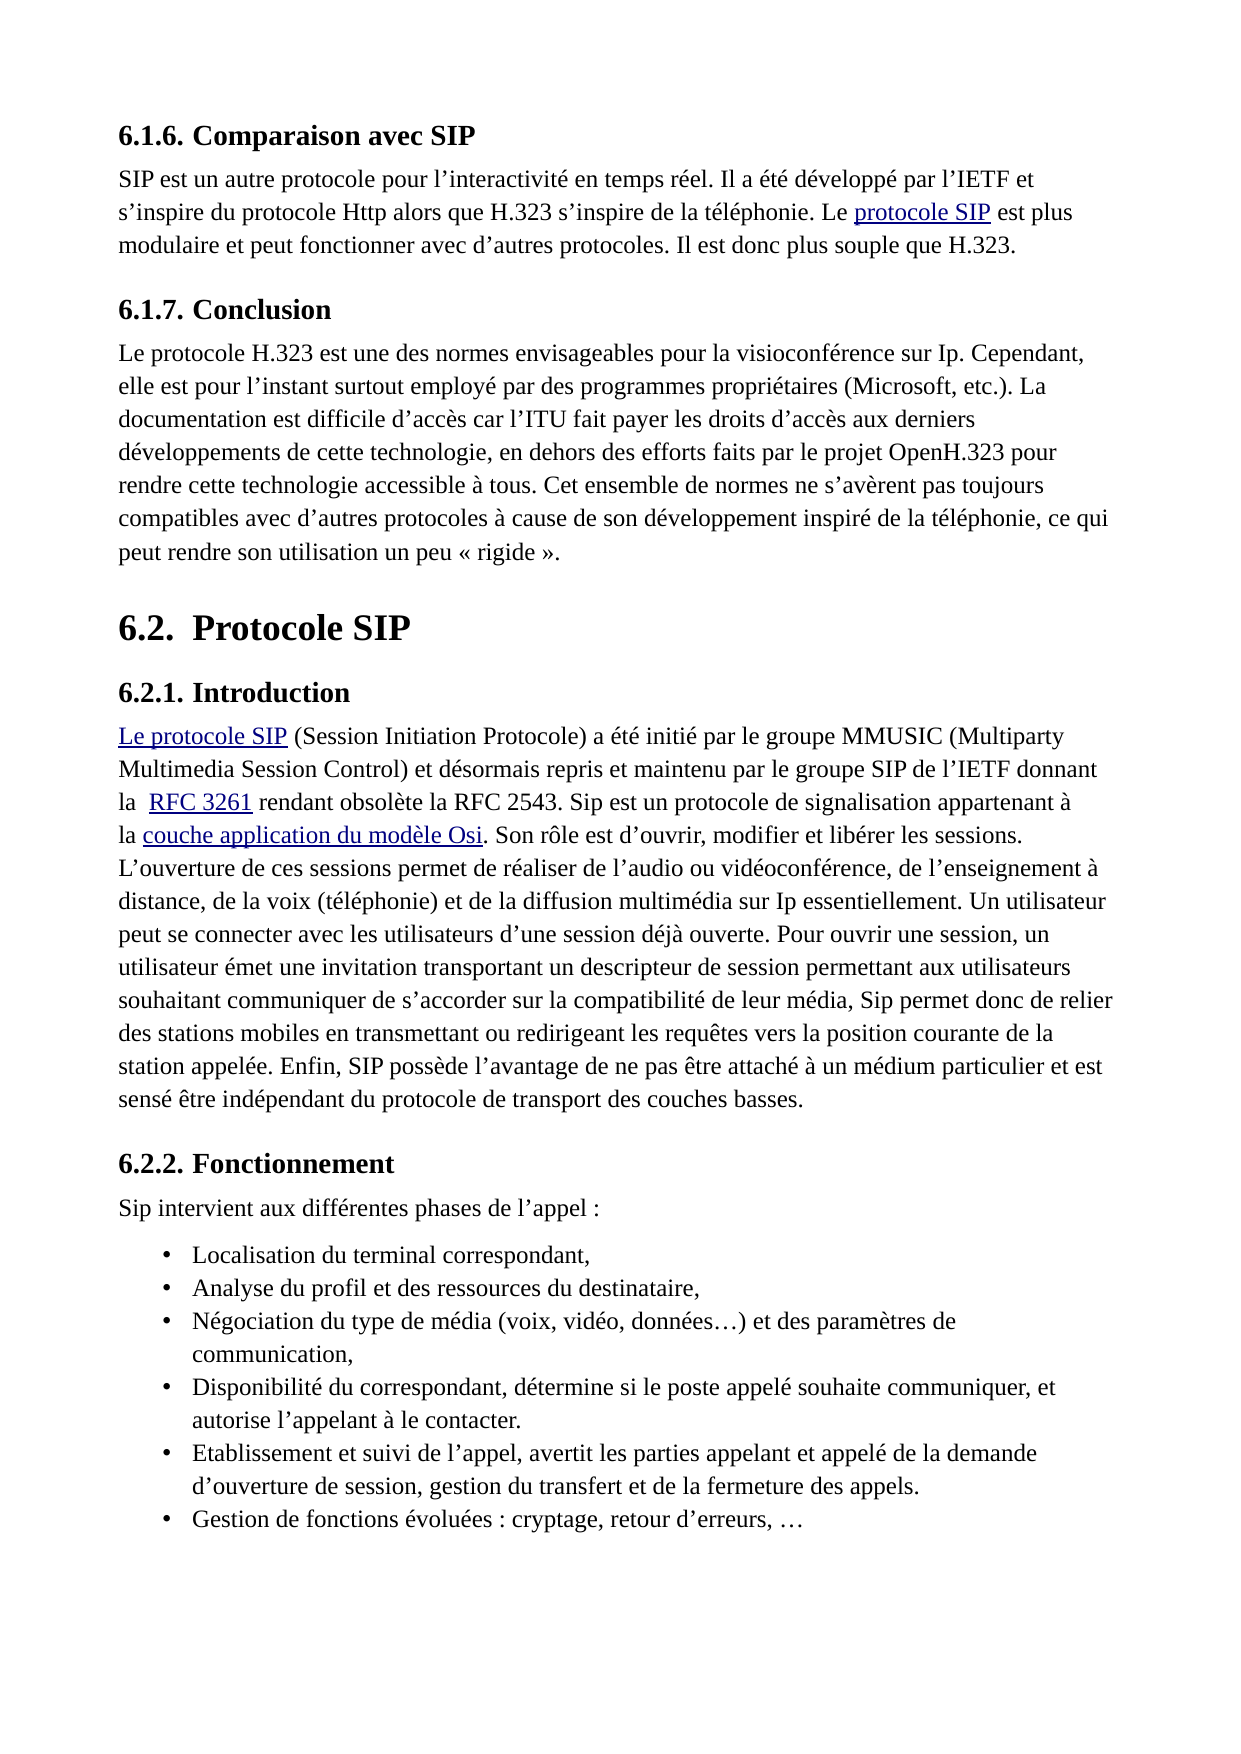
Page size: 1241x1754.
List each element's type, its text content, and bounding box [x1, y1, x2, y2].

text Le protocole SIP (Session Initiation Protocole) a été initié par le groupe MMUSIC (Multiparty Multimedia Session Control) et désormais repris et maintenu par le groupe SIP de l’IETF donnant la RFC 3261 rendant obsolète la RFC 2543. Sip est un protocole de signalisation appartenant à la couche application du modèle Osi. Son rôle est d’ouvrir, modifier et libérer les sessions. L’ouverture de ces sessions permet de réaliser de l’audio ou vidéoconférence, de l’enseignement à distance, de la voix (téléphonie) et de la diffusion multimédia sur Ip essentiellement. Un utilisateur peut se connecter avec les utilisateurs d’une session déjà ouverte. Pour ouvrir une session, un utilisateur émet une invitation transportant un descripteur de session permettant aux utilisateurs souhaitant communiquer de s’accorder sur la compatibilité de leur média, Sip permet donc de relier des stations mobiles en transmettant ou redirigeant les requêtes vers la position courante de la station appelée. Enfin, SIP possède l’avantage de ne pas être attaché à un médium particulier et est sensé être indépendant du protocole de transport des couches basses. [118, 721, 1122, 1113]
text Le protocole H.323 est une des normes envisageables pour la visioconférence sur Ip. Cependant, elle est pour l’instant surtout employé par des programmes propriétaires (Microsoft, etc.). La documentation est difficile d’accès car l’ITU fait payer les droits d’accès aux derniers développements de cette technologie, en dehors des efforts faits par le projet OpenH.323 pour rendre cette technologie accessible à tous. Cet ensemble de normes ne s’avèrent pas toujours compatibles avec d’autres protocoles à cause de son développement inspiré de la téléphonie, ce qui peut rendre son utilisation un peu « rigide ». [118, 338, 1122, 565]
list Etablissement et suivi de l’appel, avertit les parties appelant et appelé de la demande d’ouverture de session, gestion du transfert et de la fermeture des appels. [162, 1438, 1122, 1500]
subtitle Comparaison avec SIP [118, 118, 1122, 152]
list Localisation du terminal correspondant, [162, 1240, 1122, 1269]
subtitle Fonctionnement [118, 1147, 1122, 1180]
subtitle Protocole SIP [118, 605, 1122, 648]
list Gestion de fonctions évoluées : cryptage, retour d’erreurs, … [162, 1504, 1122, 1533]
text SIP est un autre protocole pour l’interactivité en temps réel. Il a été développé par l’IETF et s’inspire du protocole Http alors que H.323 s’inspire de la téléphonie. Le protocole SIP est plus modulaire et peut fonctionner avec d’autres protocoles. Il est donc plus souple que H.323. [118, 164, 1122, 259]
list Analyse du profil et des ressources du destinataire, [162, 1273, 1122, 1302]
list Disponibilité du correspondant, détermine si le poste appelé souhaite communiquer, et autorise l’appelant à le contacter. [162, 1372, 1122, 1434]
subtitle Conclusion [118, 292, 1122, 326]
subtitle Introduction [118, 675, 1122, 709]
text Sip intervient aux différentes phases de l’appel : [118, 1193, 1122, 1221]
list Négociation du type de média (voix, vidéo, données…) et des paramètres de communication, [162, 1306, 1122, 1368]
